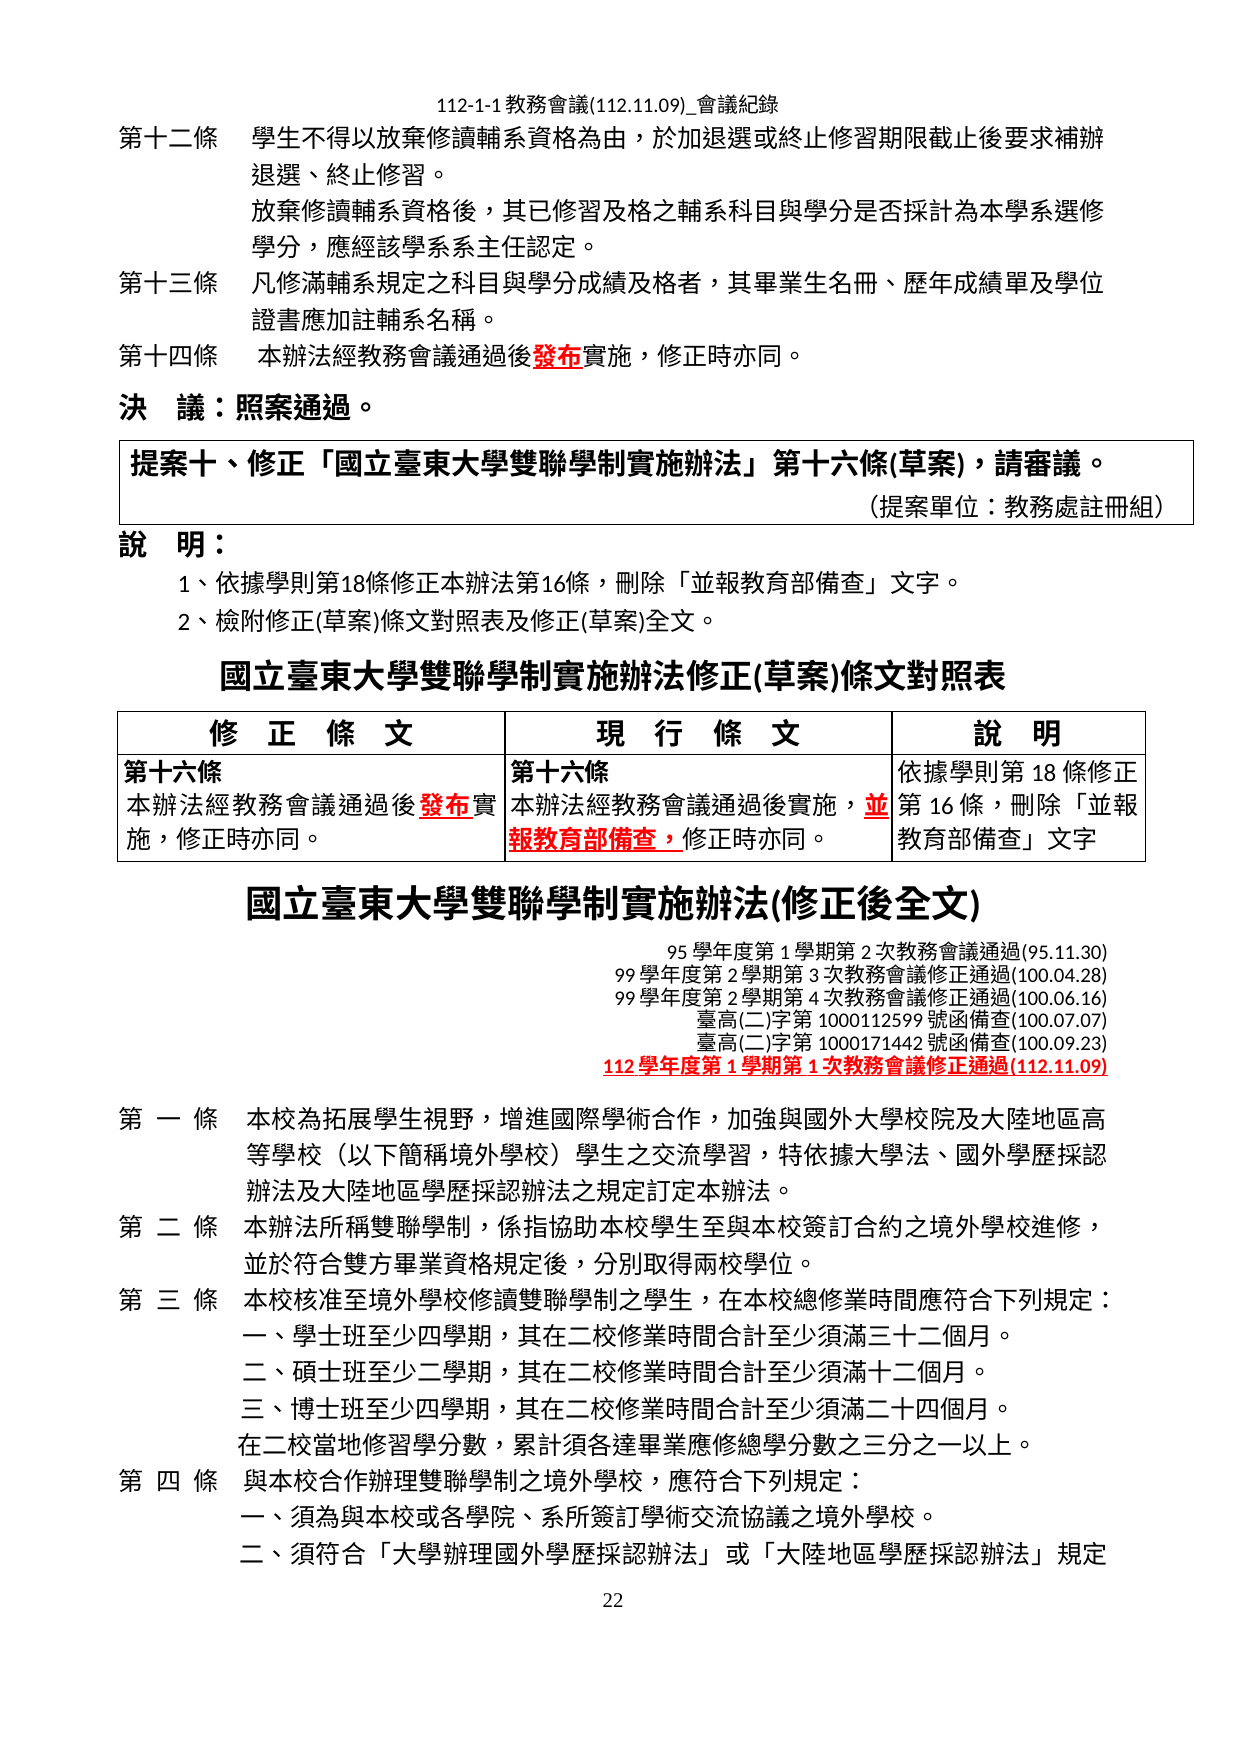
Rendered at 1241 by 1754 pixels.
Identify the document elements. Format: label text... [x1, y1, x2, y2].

table_cell 依據學則第18條修正第16條，刪除「並報教育部備查」文字 [893, 755, 1145, 861]
text 第 一 條 本校為拓展學生視野，增進國際學術合作，加強與國外大學校院及大陸地區高等學校（以下簡稱境外學校）學生之交流學習，特依據大學法、國外學歷採認辦法及大陸地區學歷採認辦法之規定訂定本辦法。 [118, 1099, 1107, 1208]
table_cell 第十六條 本辦法經教務會議通過後實施，並報教育部備查，修正時亦同。 [506, 755, 891, 861]
text 一、學士班至少四學期，其在二校修業時間合計至少須滿三十二個月。 [31, 1317, 1107, 1353]
text 第十二條 學生不得以放棄修讀輔系資格為由，於加退選或終止修習期限截止後要求補辦退選、終止修習。 [118, 119, 1107, 191]
text 國立臺東大學雙聯學制實施辦法修正(草案)條文對照表 [118, 650, 1107, 698]
text 決 議：照案通過。 [118, 385, 1107, 427]
text 99學年度第2學期第4次教務會議修正通過(100.06.16) [118, 987, 1107, 1009]
text 說 明： [118, 525, 1107, 563]
text 一、須為與本校或各學院、系所簽訂學術交流協議之境外學校。 [118, 1498, 1107, 1534]
text 第 三 條 本校核准至境外學校修讀雙聯學制之學生，在本校總修業時間應符合下列規定： [118, 1280, 1107, 1317]
text 二、碩士班至少二學期，其在二校修業時間合計至少須滿十二個月。 [156, 1353, 1107, 1389]
text 臺高(二)字第1000112599號函備查(100.07.07) [118, 1009, 1107, 1032]
list 檢附修正(草案)條文對照表及修正(草案)全文。 [177, 600, 1107, 638]
text 第 四 條 與本校合作辦理雙聯學制之境外學校，應符合下列規定： [118, 1462, 1107, 1498]
text 99學年度第2學期第3次教務會議修正通過(100.04.28) [118, 964, 1107, 987]
table_header 說 明 [893, 712, 1145, 754]
text 臺高(二)字第1000171442號函備查(100.09.23) [118, 1032, 1107, 1055]
table_header 提案十、修正「國立臺東大學雙聯學制實施辦法」第十六條(草案)，請審議。 （提案單位：教務處註冊組） [120, 441, 1193, 524]
text 放棄修讀輔系資格後，其已修習及格之輔系科目與學分是否採計為本學系選修學分，應經該學系系主任認定。 [251, 191, 1107, 264]
text 三、博士班至少四學期，其在二校修業時間合計至少須滿二十四個月。 [156, 1389, 1107, 1425]
table_cell 第十六條 本辦法經教務會議通過後發布實施，修正時亦同。 [118, 755, 504, 861]
text 95學年度第1學期第2次教務會議通過(95.11.30) [118, 941, 1107, 964]
list 依據學則第18條修正本辦法第16條，刪除「並報教育部備查」文字。 [177, 563, 1107, 600]
table_header 現 行 條 文 [506, 712, 891, 754]
text 在二校當地修習學分數，累計須各達畢業應修總學分數之三分之一以上。 [231, 1425, 1107, 1462]
text 112學年度第1學期第1次教務會議修正通過(112.11.09) [118, 1055, 1107, 1078]
text 第 二 條 本辦法所稱雙聯學制，係指協助本校學生至與本校簽訂合約之境外學校進修，並於符合雙方畢業資格規定後，分別取得兩校學位。 [118, 1208, 1107, 1280]
text 第十三條 凡修滿輔系規定之科目與學分成績及格者，其畢業生名冊、歷年成績單及學位證書應加註輔系名稱。 [118, 264, 1107, 336]
text 國立臺東大學雙聯學制實施辦法(修正後全文) [118, 874, 1107, 928]
table_header 修 正 條 文 [118, 712, 504, 754]
text 第十四條 本辦法經教務會議通過後發布實施，修正時亦同。 [118, 336, 1107, 373]
text 二、須符合「大學辦理國外學歷採認辦法」或「大陸地區學歷採認辦法」規定 [239, 1534, 1107, 1570]
